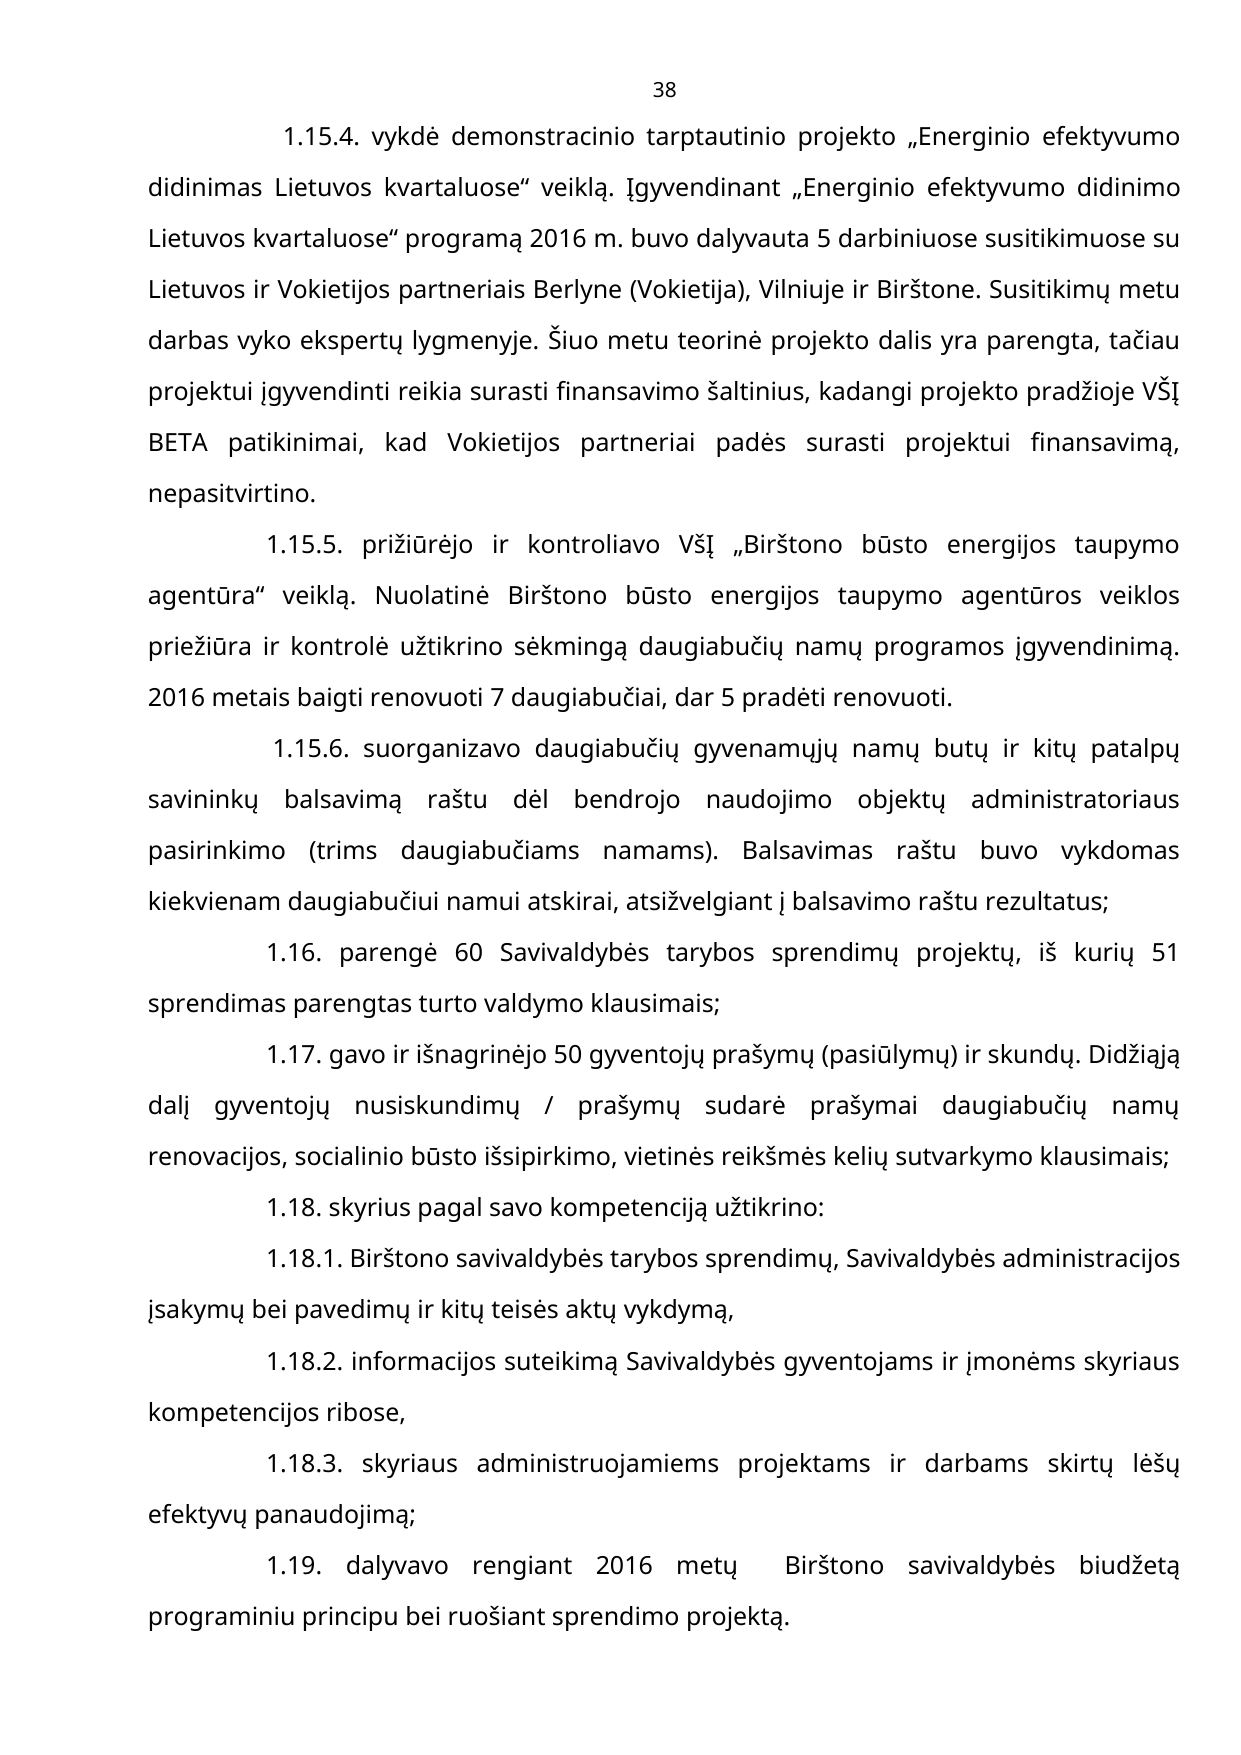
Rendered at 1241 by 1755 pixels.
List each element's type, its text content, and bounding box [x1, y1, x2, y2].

text 1.18.3. skyriaus administruojamiems projektams ir darbams skirtų lėšų efektyvų panaudojimą; [148, 1445, 1181, 1530]
text 1.15.4. vykdė demonstracinio tarptautinio projekto „Energinio efektyvumo didinimas Lietuvos kvartaluose“ veiklą. Įgyvendinant „Energinio efektyvumo didinimo Lietuvos kvartaluose“ programą 2016 m. buvo dalyvauta 5 darbiniuose susitikimuose su Lietuvos ir Vokietijos partneriais Berlyne (Vokietija), Vilniuje ir Birštone. Susitikimų metu darbas vyko ekspertų lygmenyje. Šiuo metu teorinė projekto dalis yra parengta, tačiau projektui įgyvendinti reikia surasti finansavimo šaltinius, kadangi projekto pradžioje VŠĮ BETA patikinimai, kad Vokietijos partneriai padės surasti projektui finansavimą, nepasitvirtino. [148, 118, 1181, 509]
text 1.15.6. suorganizavo daugiabučių gyvenamųjų namų butų ir kitų patalpų savininkų balsavimą raštu dėl bendrojo naudojimo objektų administratoriaus pasirinkimo (trims daugiabučiams namams). Balsavimas raštu buvo vykdomas kiekvienam daugiabučiui namui atskirai, atsižvelgiant į balsavimo raštu rezultatus; [148, 731, 1181, 918]
text 1.18.2. informacijos suteikimą Savivaldybės gyventojams ir įmonėms skyriaus kompetencijos ribose, [148, 1343, 1181, 1428]
text 1.18. skyrius pagal savo kompetenciją užtikrino: [148, 1190, 1181, 1224]
text 1.19. dalyvavo rengiant 2016 metų Birštono savivaldybės biudžetą programiniu principu bei ruošiant sprendimo projektą. [148, 1547, 1181, 1632]
text 1.17. gavo ir išnagrinėjo 50 gyventojų prašymų (pasiūlymų) ir skundų. Didžiąją dalį gyventojų nusiskundimų / prašymų sudarė prašymai daugiabučių namų renovacijos, socialinio būsto išsipirkimo, vietinės reikšmės kelių sutvarkymo klausimais; [148, 1037, 1181, 1173]
text 1.15.5. prižiūrėjo ir kontroliavo VšĮ „Birštono būsto energijos taupymo agentūra“ veiklą. Nuolatinė Birštono būsto energijos taupymo agentūros veiklos priežiūra ir kontrolė užtikrino sėkmingą daugiabučių namų programos įgyvendinimą. 2016 metais baigti renovuoti 7 daugiabučiai, dar 5 pradėti renovuoti. [148, 527, 1181, 714]
text 1.16. parengė 60 Savivaldybės tarybos sprendimų projektų, iš kurių 51 sprendimas parengtas turto valdymo klausimais; [148, 935, 1181, 1020]
text 1.18.1. Birštono savivaldybės tarybos sprendimų, Savivaldybės administracijos įsakymų bei pavedimų ir kitų teisės aktų vykdymą, [148, 1241, 1181, 1326]
